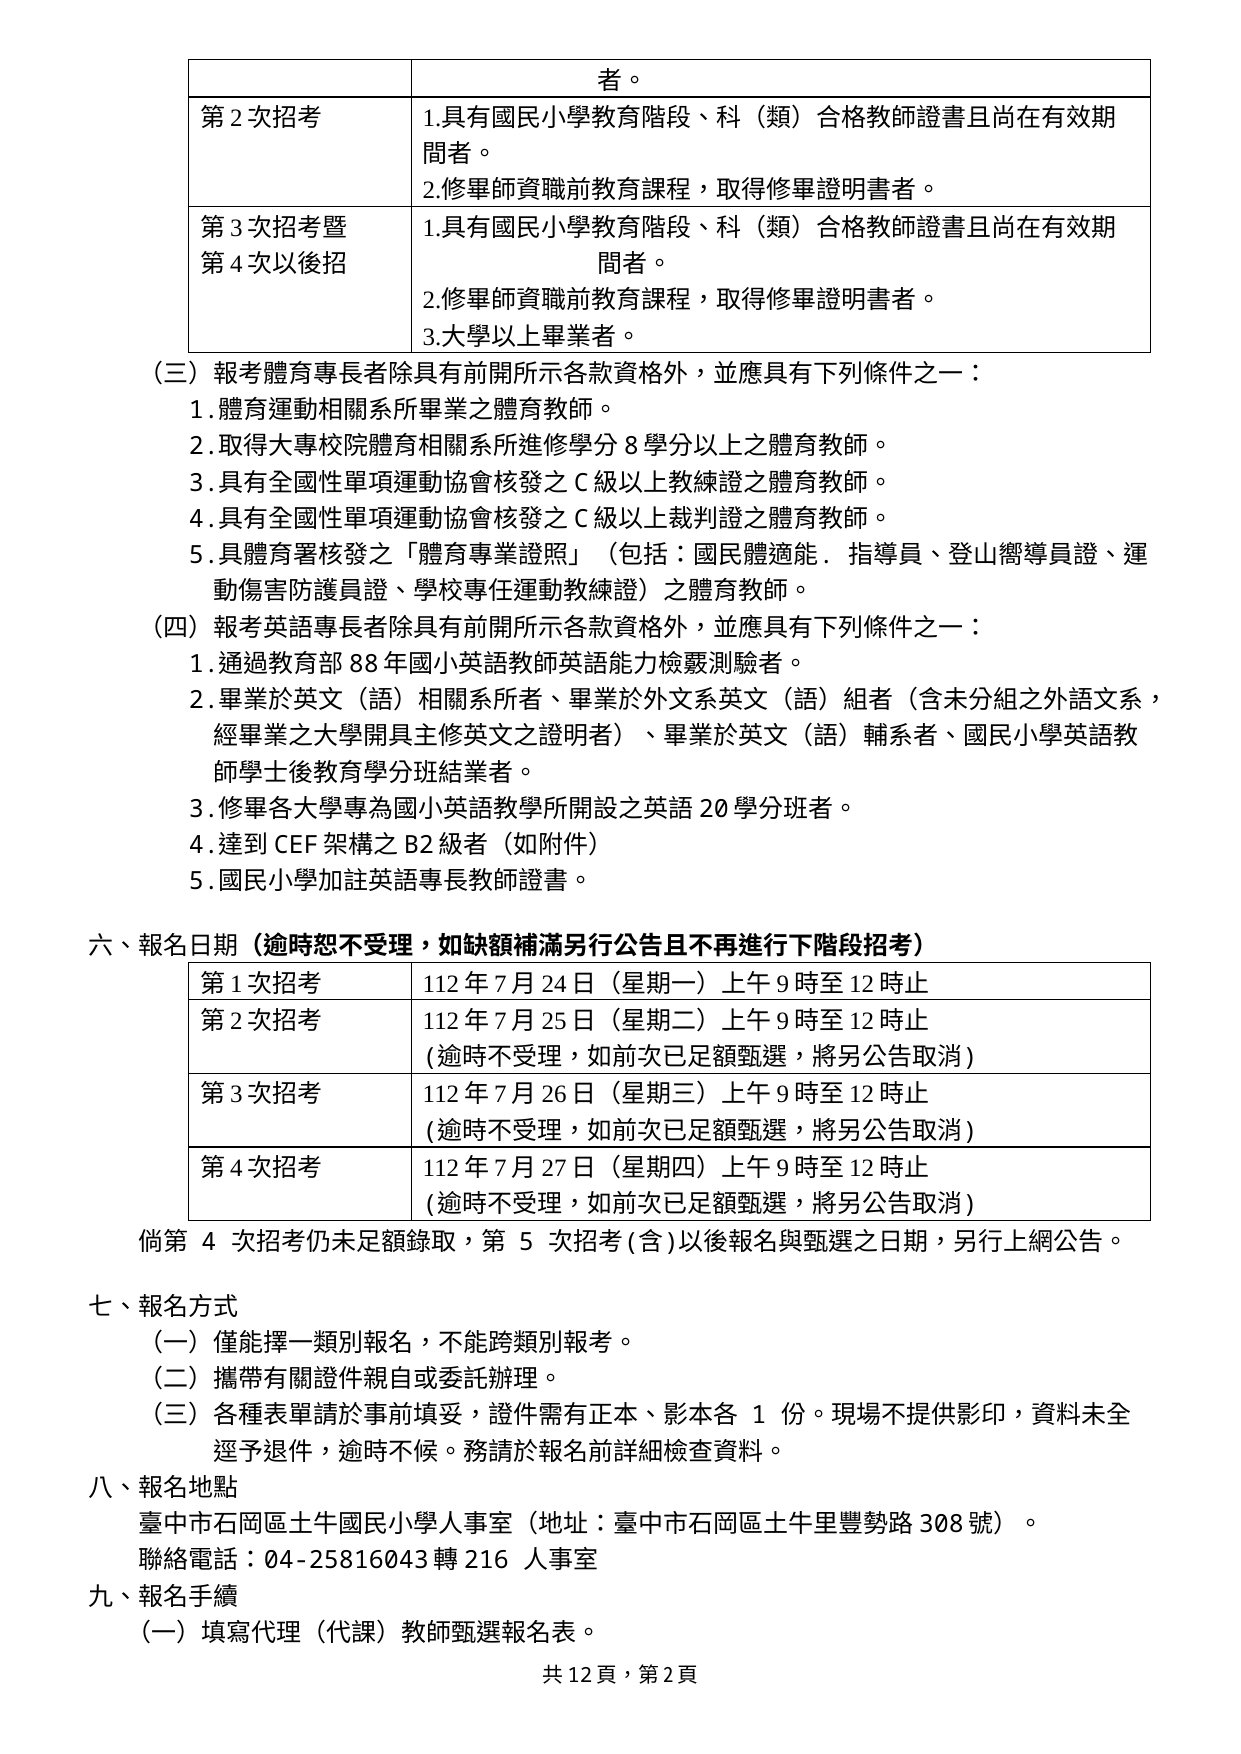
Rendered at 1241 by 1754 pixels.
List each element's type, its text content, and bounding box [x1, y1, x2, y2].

text 4.具有全國性單項運動協會核發之C級以上裁判證之體育教師。 [189, 498, 1152, 534]
table_cell 112年7月26日（星期三）上午9時至12時止 (逾時不受理，如前次已足額甄選，將另公告取消) [412, 1074, 1150, 1146]
table_cell 1.具有國民小學教育階段、科（類）合格教師證書且尚在有效期間者。 2.修畢師資職前教育課程，取得修畢證明書者。 3.大學以上畢業者。 [412, 207, 1150, 352]
text （三）各種表單請於事前填妥，證件需有正本、影本各 1 份。現場不提供影印，資料未全逕予退件，逾時不候。務請於報名前詳細檢查資料。 [139, 1395, 1152, 1467]
text （三）報考體育專長者除具有前開所示各款資格外，並應具有下列條件之一： [139, 353, 1152, 389]
text （二）攜帶有關證件親自或委託辦理。 [139, 1358, 1152, 1395]
text 1.體育運動相關系所畢業之體育教師。 [189, 389, 1152, 426]
text 3.修畢各大學專為國小英語教學所開設之英語20學分班者。 [189, 788, 1152, 824]
text 六、報名日期（逾時恕不受理，如缺額補滿另行公告且不再進行下階段招考） [89, 926, 1152, 962]
text 3.具有全國性單項運動協會核發之C級以上教練證之體育教師。 [189, 462, 1152, 498]
text 4.達到CEF架構之B2級者（如附件） [189, 824, 1152, 861]
text 倘第 4 次招考仍未足額錄取，第 5 次招考(含)以後報名與甄選之日期，另行上網公告。 [139, 1221, 1152, 1257]
table_cell 112年7月25日（星期二）上午9時至12時止 (逾時不受理，如前次已足額甄選，將另公告取消) [412, 1000, 1150, 1073]
text 2.畢業於英文（語）相關系所者、畢業於外文系英文（語）組者（含未分組之外語文系，經畢業之大學開具主修英文之證明者）、畢業於英文（語）輔系者、國民小學英語教師學士後教育學分班結業者。 [189, 679, 1152, 788]
text 七、報名方式 [89, 1286, 1152, 1322]
text （一）僅能擇一類別報名，不能跨類別報考。 [139, 1322, 1152, 1358]
table_header 者。 [412, 60, 1150, 96]
table_cell 112年7月27日（星期四）上午9時至12時止 (逾時不受理，如前次已足額甄選，將另公告取消) [412, 1148, 1150, 1220]
text 八、報名地點 臺中市石岡區土牛國民小學人事室（地址：臺中市石岡區土牛里豐勢路308號）。 [89, 1467, 1152, 1540]
text 2.取得大專校院體育相關系所進修學分8學分以上之體育教師。 [189, 426, 1152, 462]
text 5.具體育署核發之「體育專業證照」（包括：國民體適能. 指導員、登山嚮導員證、運 動傷害防護員證、學校專任運動教練證）之體育教師。 [189, 534, 1152, 607]
text （一）填寫代理（代課）教師甄選報名表。 [89, 1612, 1152, 1648]
text 5.國民小學加註英語專長教師證書。 [189, 861, 1152, 897]
table_header 112年7月24日（星期一）上午9時至12時止 [412, 963, 1150, 999]
text （四）報考英語專長者除具有前開所示各款資格外，並應具有下列條件之一： [139, 607, 1152, 643]
text 1.通過教育部88年國小英語教師英語能力檢覈測驗者。 [189, 643, 1152, 679]
text 九、報名手續 [89, 1576, 1152, 1612]
table_cell 第4次招考 [189, 1148, 411, 1220]
table_cell 第3次招考 [189, 1074, 411, 1146]
table_cell 第3次招考暨 第4次以後招 [189, 207, 411, 352]
table_header [189, 60, 411, 96]
table_cell 1.具有國民小學教育階段、科（類）合格教師證書且尚在有效期間者。 2.修畢師資職前教育課程，取得修畢證明書者。 [412, 98, 1150, 206]
table_header 第1次招考 [189, 963, 411, 999]
table_cell 第2次招考 [189, 98, 411, 206]
table_cell 第2次招考 [189, 1000, 411, 1073]
text 聯絡電話：04-25816043轉216 人事室 [139, 1540, 1152, 1576]
